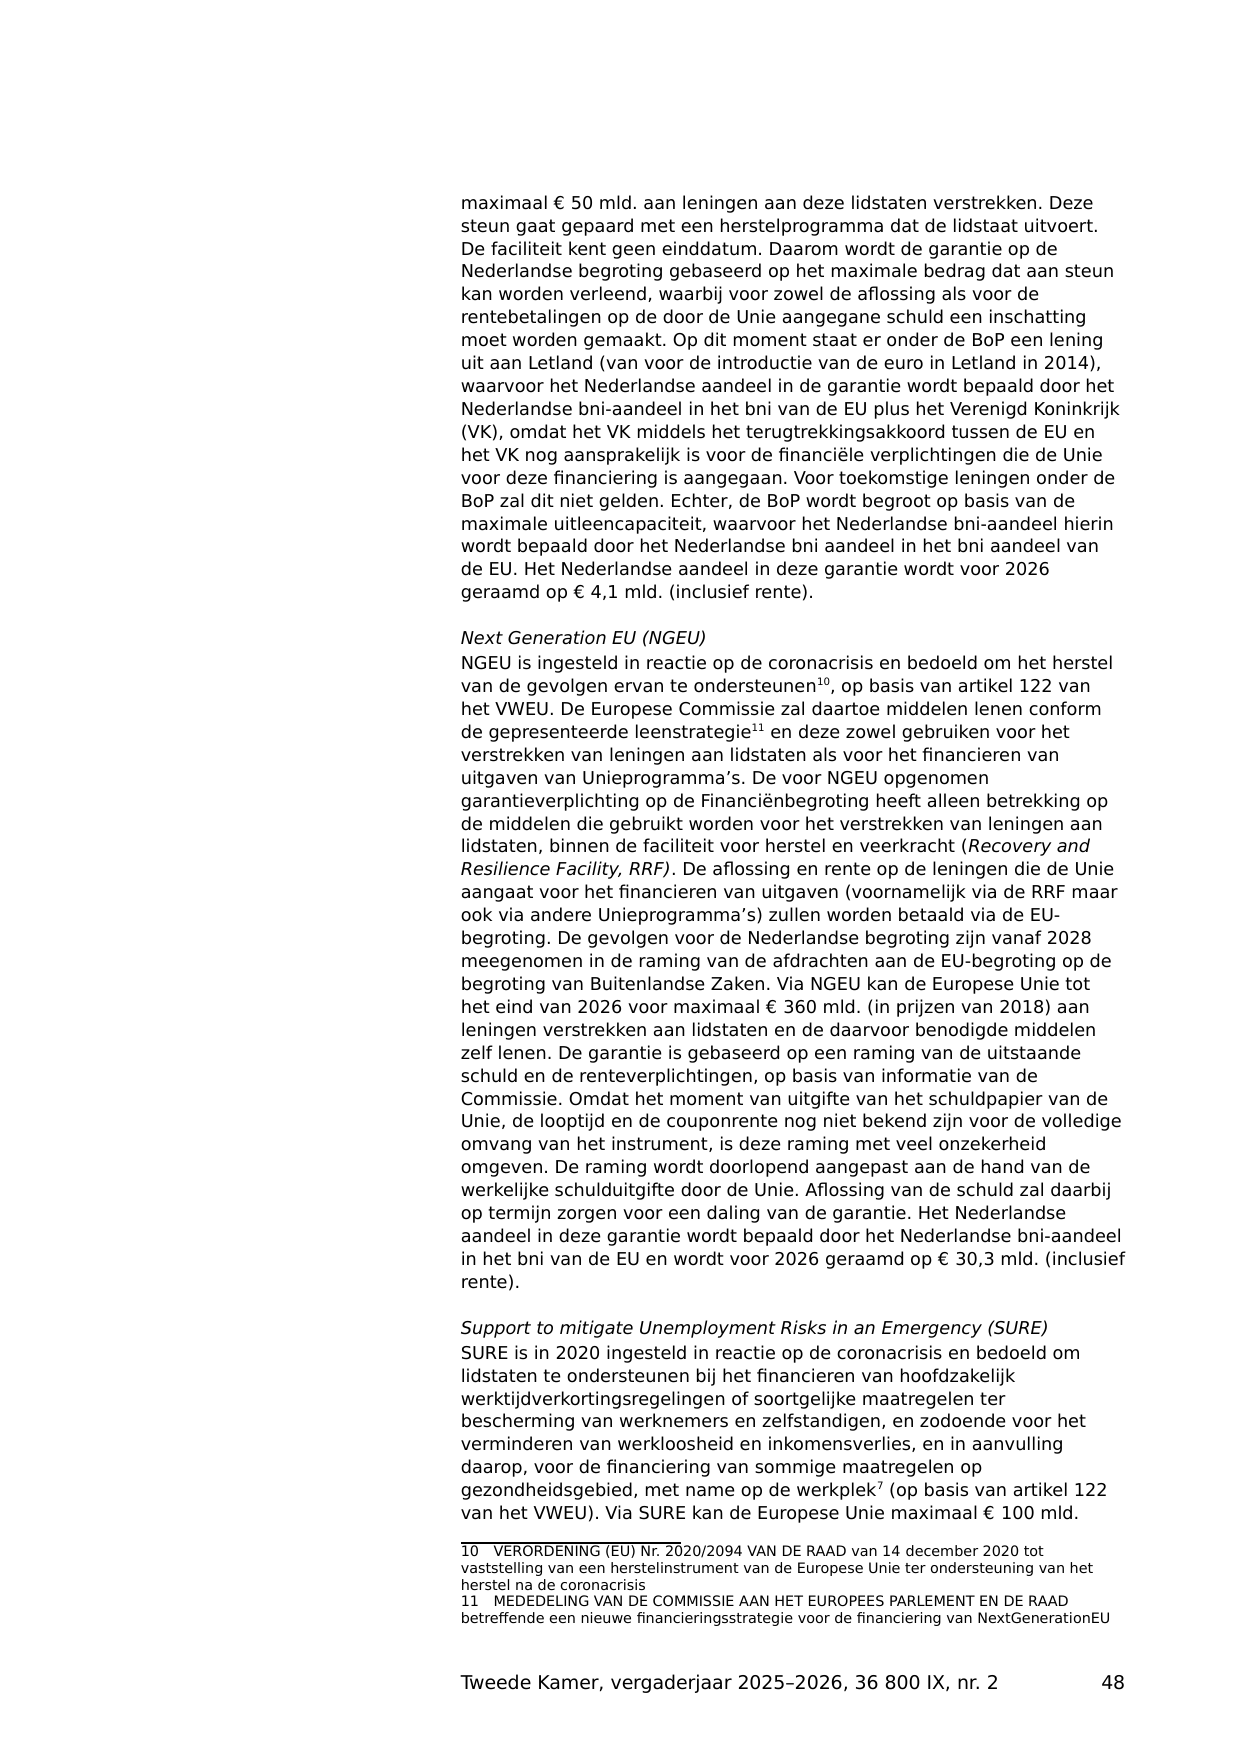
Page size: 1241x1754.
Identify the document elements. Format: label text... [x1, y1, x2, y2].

text Support to mitigate Unemployment Risks in an Emergency (SURE) [461, 1316, 1125, 1339]
text __MEDEDELING VAN DE COMMISSIE AAN HET EUROPEES PARLEMENT EN DE RAAD betreffende een nieuwe financieringsstrategie voor de financiering van NextGenerationEU [461, 1593, 1125, 1627]
text Next Generation EU (NGEU) [461, 626, 1125, 649]
text __VERORDENING (EU) Nr. 2020/2094 VAN DE RAAD van 14 december 2020 tot vaststelling van een herstelinstrument van de Europese Unie ter ondersteuning van het herstel na de coronacrisis [461, 1543, 1125, 1593]
text NGEU is ingesteld in reactie op de coronacrisis en bedoeld om het herstel van de gevolgen ervan te ondersteunen, op basis van artikel 122 van het VWEU. De Europese Commissie zal daartoe middelen lenen conform de gepresenteerde leenstrategie en deze zowel gebruiken voor het verstrekken van leningen aan lidstaten als voor het financieren van uitgaven van Unieprogramma’s. De voor NGEU opgenomen garantieverplichting op de Financiënbegroting heeft alleen betrekking op de middelen die gebruikt worden voor het verstrekken van leningen aan lidstaten, binnen de faciliteit voor herstel en veerkracht (Recovery and Resilience Facility, RRF). De aflossing en rente op de leningen die de Unie aangaat voor het financieren van uitgaven (voornamelijk via de RRF maar ook via andere Unieprogramma’s) zullen worden betaald via de EU-begroting. De gevolgen voor de Nederlandse begroting zijn vanaf 2028 meegenomen in de raming van de afdrachten aan de EU-begroting op de begroting van Buitenlandse Zaken. Via NGEU kan de Europese Unie tot het eind van 2026 voor maximaal € 360 mld. (in prijzen van 2018) aan leningen verstrekken aan lidstaten en de daarvoor benodigde middelen zelf lenen. De garantie is gebaseerd op een raming van de uitstaande schuld en de renteverplichtingen, op basis van informatie van de Commissie. Omdat het moment van uitgifte van het schuldpapier van de Unie, de looptijd en de couponrente nog niet bekend zijn voor de volledige omvang van het instrument, is deze raming met veel onzekerheid omgeven. De raming wordt doorlopend aangepast aan de hand van de werkelijke schulduitgifte door de Unie. Aflossing van de schuld zal daarbij op termijn zorgen voor een daling van de garantie. Het Nederlandse aandeel in deze garantie wordt bepaald door het Nederlandse bni-aandeel in het bni van de EU en wordt voor 2026 geraamd op € 30,3 mld. (inclusief rente). [461, 651, 1125, 1293]
text maximaal € 50 mld. aan leningen aan deze lidstaten verstrekken. Deze steun gaat gepaard met een herstelprogramma dat de lidstaat uitvoert. De faciliteit kent geen einddatum. Daarom wordt de garantie op de Nederlandse begroting gebaseerd op het maximale bedrag dat aan steun kan worden verleend, waarbij voor zowel de aflossing als voor de rentebetalingen op de door de Unie aangegane schuld een inschatting moet worden gemaakt. Op dit moment staat er onder de BoP een lening uit aan Letland (van voor de introductie van de euro in Letland in 2014), waarvoor het Nederlandse aandeel in de garantie wordt bepaald door het Nederlandse bni-aandeel in het bni van de EU plus het Verenigd Koninkrijk (VK), omdat het VK middels het terugtrekkingsakkoord tussen de EU en het VK nog aansprakelijk is voor de financiële verplichtingen die de Unie voor deze financiering is aangegaan. Voor toekomstige leningen onder de BoP zal dit niet gelden. Echter, de BoP wordt begroot op basis van de maximale uitleencapaciteit, waarvoor het Nederlandse bni-aandeel hierin wordt bepaald door het Nederlandse bni aandeel in het bni aandeel van de EU. Het Nederlandse aandeel in deze garantie wordt voor 2026 geraamd op € 4,1 mld. (inclusief rente). [461, 191, 1125, 603]
text SURE is in 2020 ingesteld in reactie op de coronacrisis en bedoeld om lidstaten te ondersteunen bij het financieren van hoofdzakelijk werktijdverkortingsregelingen of soortgelijke maatregelen ter bescherming van werknemers en zelfstandigen, en zodoende voor het verminderen van werkloosheid en inkomensverlies, en in aanvulling daarop, voor de financiering van sommige maatregelen op gezondheidsgebied, met name op de werkplek7 (op basis van artikel 122 van het VWEU). Via SURE kan de Europese Unie maximaal € 100 mld. [461, 1341, 1125, 1524]
